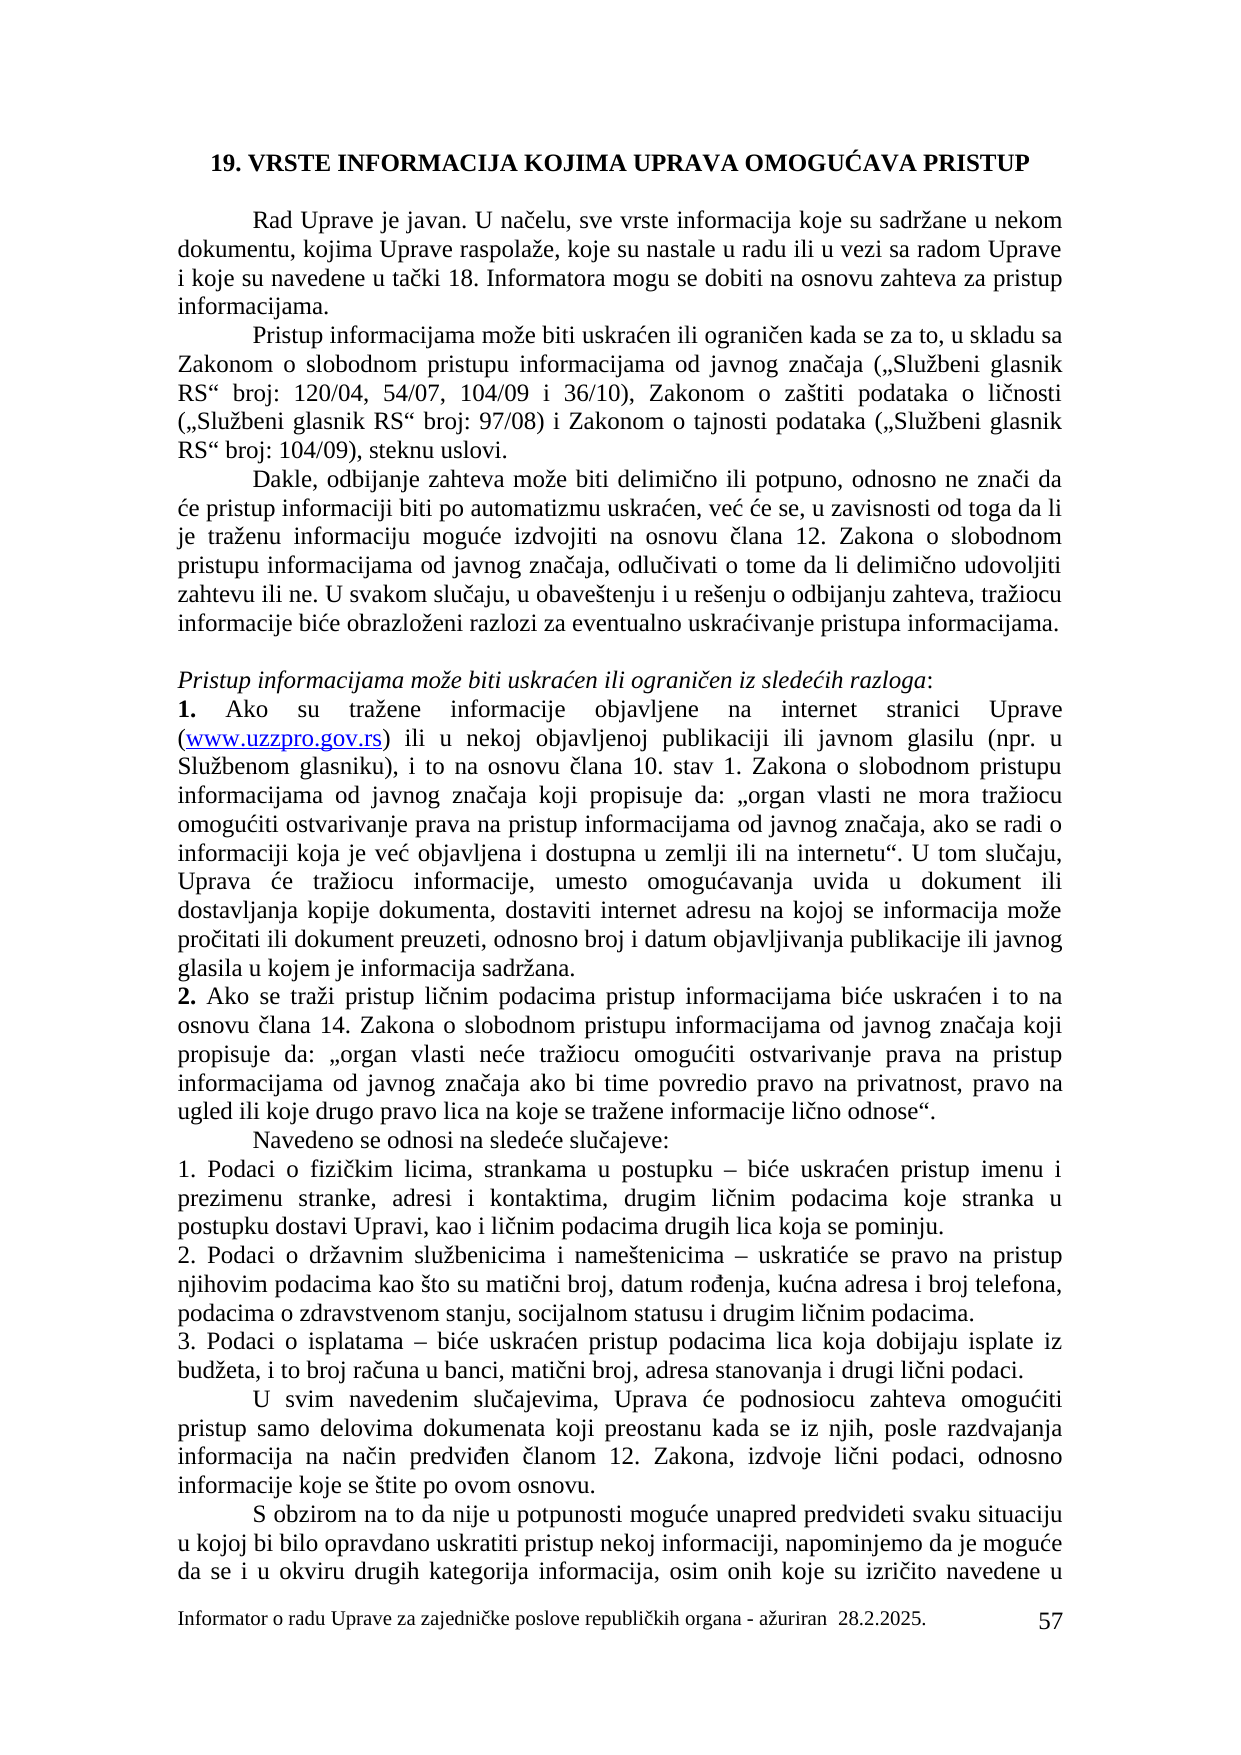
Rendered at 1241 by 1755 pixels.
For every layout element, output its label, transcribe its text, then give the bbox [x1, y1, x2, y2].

text Pristup informacijama može biti uskraćen ili ograničen kada se za to, u skladu sa Zakonom o slobodnom pristupu informacijama od javnog značaja („Službeni glasnik RS“ broj: 120/04, 54/07, 104/09 i 36/10), Zakonom o zaštiti podataka o ličnosti („Službeni glasnik RS“ broj: 97/08) i Zakonom o tajnosti podataka („Službeni glasnik RS“ broj: 104/09), steknu uslovi. [177, 320, 1063, 464]
text S obzirom na to da nije u potpunosti moguće unapred predvideti svaku situaciju u kojoj bi bilo opravdano uskratiti pristup nekoj informaciji, napominjemo da je moguće da se i u okviru drugih kategorija informacija, osim onih koje su izričito navedene u [177, 1499, 1063, 1585]
text 2. Ako se traži pristup ličnim podacima pristup informacijama biće uskraćen i to na osnovu člana 14. Zakona o slobodnom pristupu informacijama od javnog značaja koji propisuje da: „organ vlasti neće tražiocu omogućiti ostvarivanje prava na pristup informacijama od javnog značaja ako bi time povredio pravo na privatnost, pravo na ugled ili koje drugo pravo lica na koje se tražene informacije lično odnose“. [177, 981, 1063, 1125]
text 2. Podaci o državnim službenicima i nameštenicima – uskratiće se pravo na pristup njihovim podacima kao što su matični broj, datum rođenja, kućna adresa i broj telefona, podacima o zdravstvenom stanju, socijalnom statusu i drugim ličnim podacima. [177, 1240, 1063, 1326]
subtitle 19. VRSTE INFORMACIJA KOJIMA UPRAVA OMOGUĆAVA PRISTUP [177, 148, 1063, 176]
text Pristup informacijama može biti uskraćen ili ograničen iz sledećih razloga: [177, 665, 1063, 694]
text U svim navedenim slučajevima, Uprava će podnosiocu zahteva omogućiti pristup samo delovima dokumenata koji preostanu kada se iz njih, posle razdvajanja informacija na način predviđen članom 12. Zakona, izdvoje lični podaci, odnosno informacije koje se štite po ovom osnovu. [177, 1384, 1063, 1499]
text 1. Podaci o fizičkim licima, strankama u postupku – biće uskraćen pristup imenu i prezimenu stranke, adresi i kontaktima, drugim ličnim podacima koje stranka u postupku dostavi Upravi, kao i ličnim podacima drugih lica koja se pominju. [177, 1154, 1063, 1240]
text Navedeno se odnosi na sledeće slučajeve: [177, 1125, 1063, 1154]
text Rad Uprave je javan. U načelu, sve vrste informacija koje su sadržane u nekom dokumentu, kojima Uprave raspolaže, koje su nastale u radu ili u vezi sa radom Uprave i koje su navedene u tački 18. Informatora mogu se dobiti na osnovu zahteva za pristup informacijama. [177, 205, 1063, 320]
text 3. Podaci o isplatama – biće uskraćen pristup podacima lica koja dobijaju isplate iz budžeta, i to broj računa u banci, matični broj, adresa stanovanja i drugi lični podaci. [177, 1326, 1063, 1384]
text Dakle, odbijanje zahteva može biti delimično ili potpuno, odnosno ne znači da će pristup informaciji biti po automatizmu uskraćen, već će se, u zavisnosti od toga da li je traženu informaciju moguće izdvojiti na osnovu člana 12. Zakona o slobodnom pristupu informacijama od javnog značaja, odlučivati o tome da li delimično udovolјiti zahtevu ili ne. U svakom slučaju, u obaveštenju i u rešenju o odbijanju zahteva, tražiocu informacije biće obrazloženi razlozi za eventualno uskraćivanje pristupa informacijama. [177, 464, 1063, 636]
text 1. Ako su tražene informacije objavlјene na internet stranici Uprave (www.uzzpro.gov.rs) ili u nekoj objavlјenoj publikaciji ili javnom glasilu (npr. u Službenom glasniku), i to na osnovu člana 10. stav 1. Zakona o slobodnom pristupu informacijama od javnog značaja koji propisuje da: „organ vlasti ne mora tražiocu omogućiti ostvarivanje prava na pristup informacijama od javnog značaja, ako se radi o informaciji koja je već objavlјena i dostupna u zemlјi ili na internetu“. U tom slučaju, Uprava će tražiocu informacije, umesto omogućavanja uvida u dokument ili dostavlјanja kopije dokumenta, dostaviti internet adresu na kojoj se informacija može pročitati ili dokument preuzeti, odnosno broj i datum objavlјivanja publikacije ili javnog glasila u kojem je informacija sadržana. [177, 694, 1063, 981]
